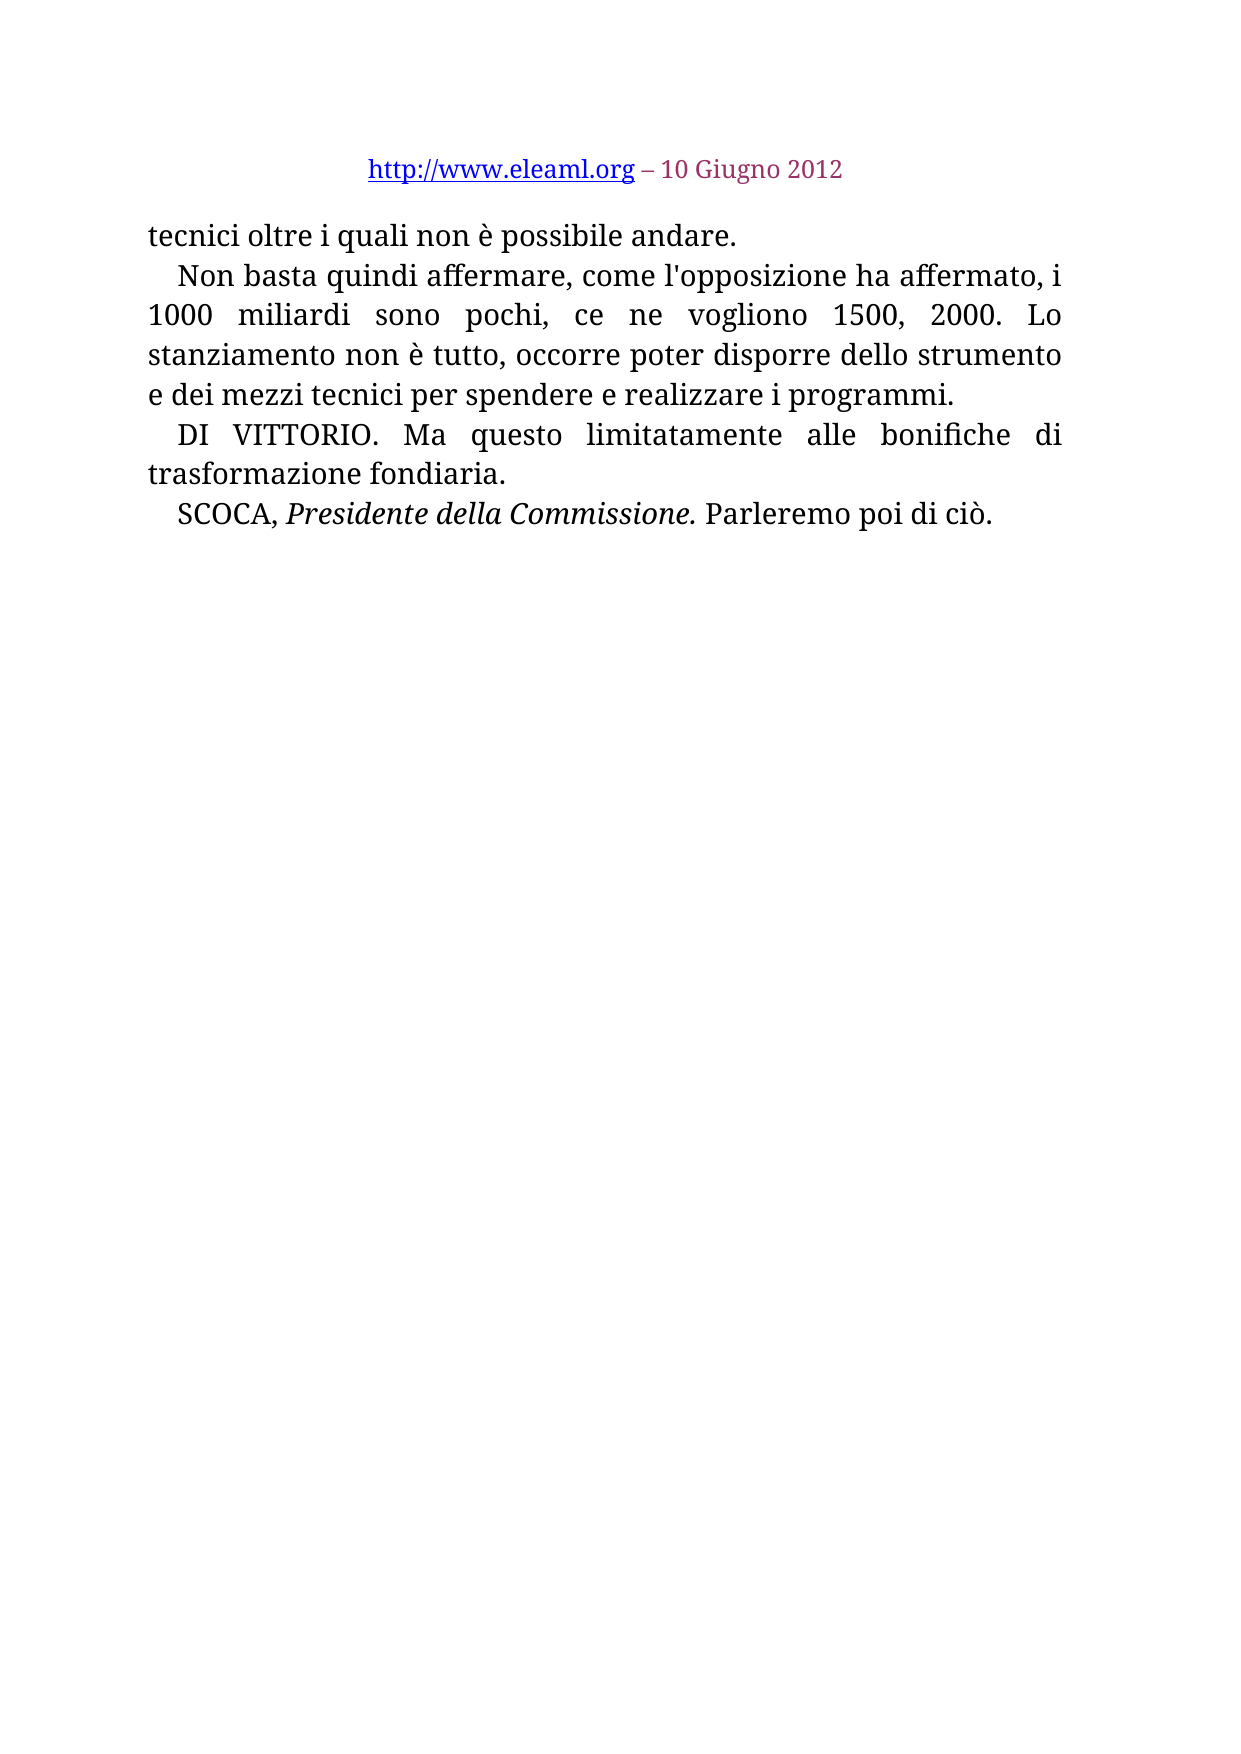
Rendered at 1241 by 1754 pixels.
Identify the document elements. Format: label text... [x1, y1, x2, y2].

text SCOCA, Presidente della Commissione. Parleremo poi di ciò. [148, 493, 1063, 533]
text DI VITTORIO. Ma questo limitatamente alle bonifiche di trasformazione fondiaria. [148, 414, 1063, 493]
text Non basta quindi affermare, come l'opposizione ha affermato, i 1000 miliardi sono pochi, ce ne vogliono 1500, 2000. Lo stanziamento non è tutto, occorre poter disporre dello strumento e dei mezzi tecnici per spendere e realizzare i programmi. [148, 255, 1063, 414]
text tecnici oltre i quali non è possibile andare. [148, 215, 1063, 255]
